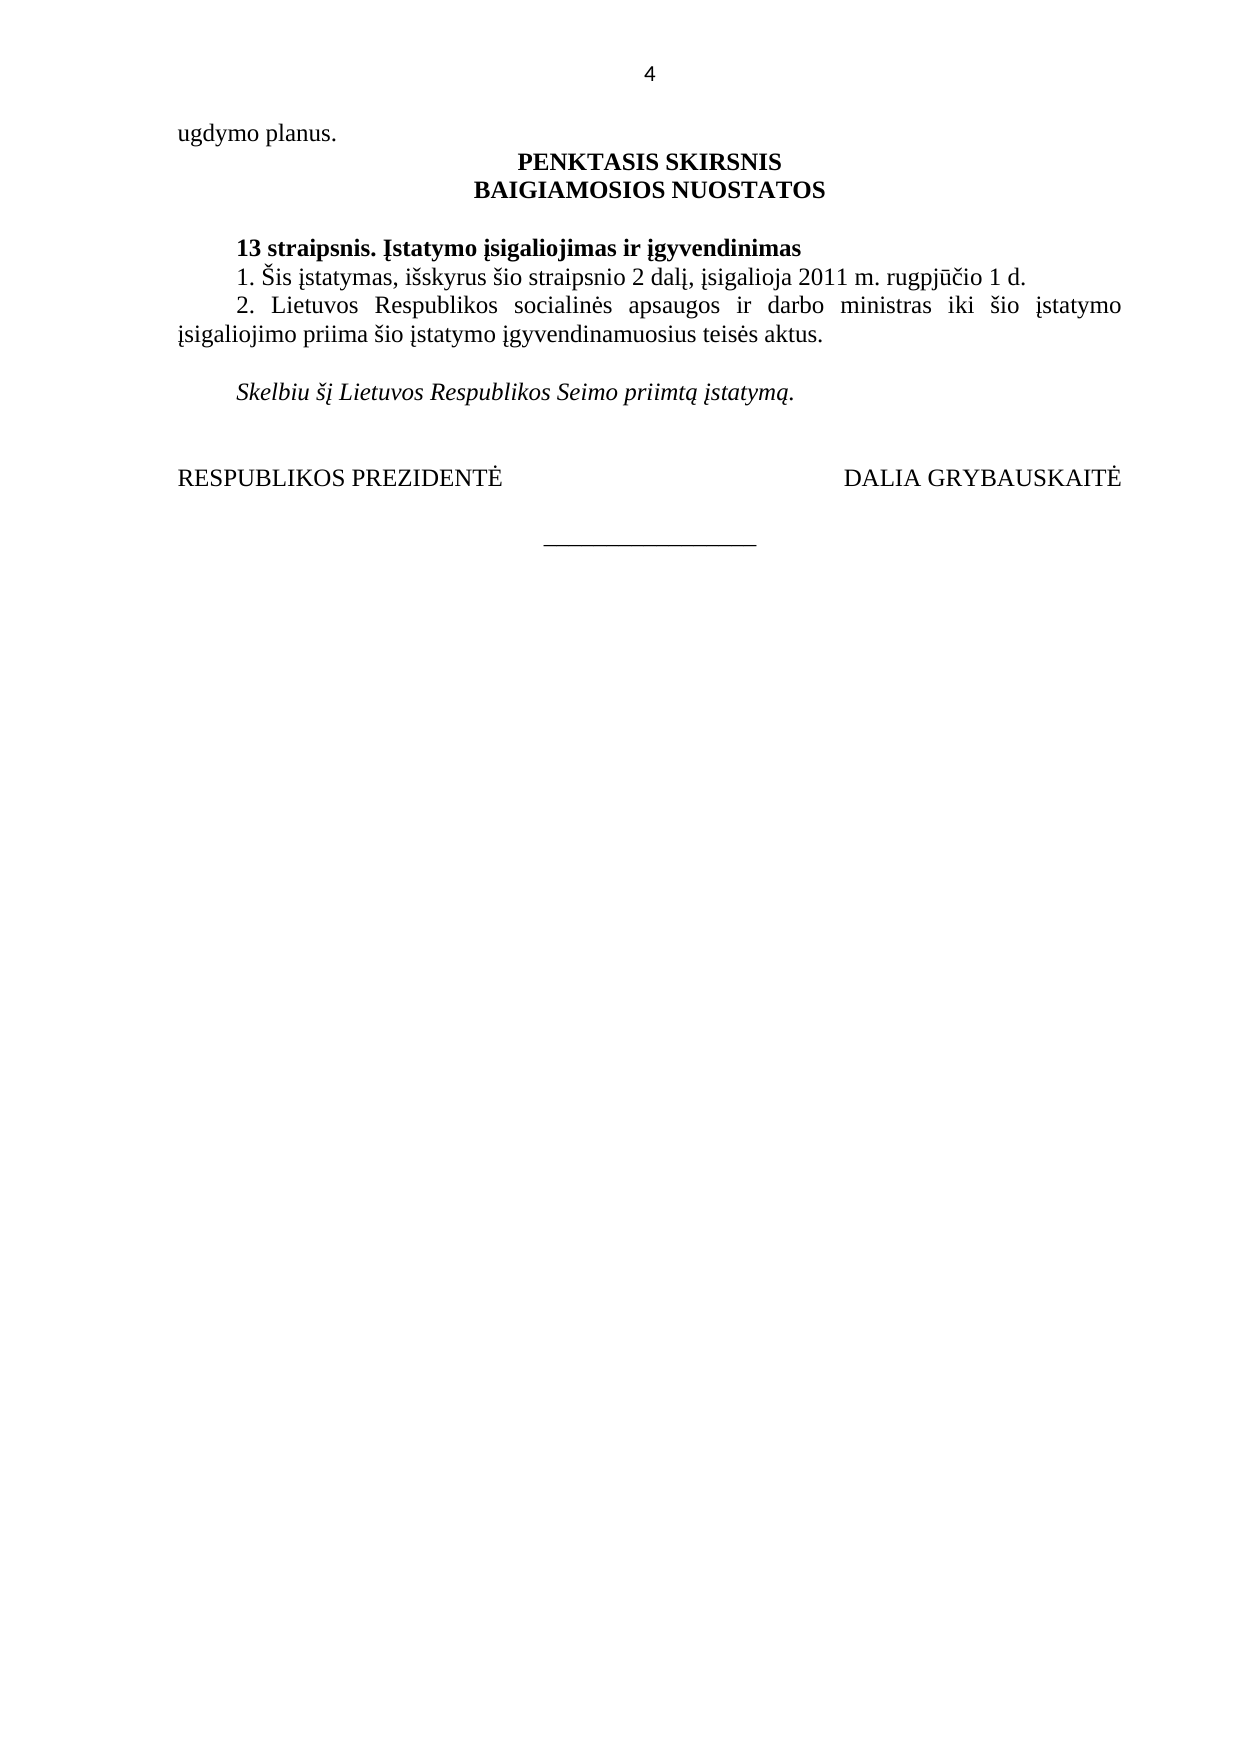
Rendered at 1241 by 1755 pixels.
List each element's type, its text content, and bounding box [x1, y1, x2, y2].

text ugdymo planus. [177, 118, 1122, 147]
text RESPUBLIKOS PREZIDENTĖ DALIA GRYBAUSKAITĖ [177, 463, 1122, 492]
text _________________ [177, 521, 1122, 549]
text 2. Lietuvos Respublikos socialinės apsaugos ir darbo ministras iki šio įstatymo įsigaliojimo priima šio įstatymo įgyvendinamuosius teisės aktus. [177, 291, 1122, 348]
text PENKTASIS SKIRSNIS [177, 147, 1122, 176]
text Skelbiu šį Lietuvos Respublikos Seimo priimtą įstatymą. [177, 377, 1122, 406]
text BAIGIAMOSIOS NUOSTATOS [177, 176, 1122, 204]
text 13 straipsnis. Įstatymo įsigaliojimas ir įgyvendinimas [177, 233, 1122, 262]
text 1. Šis įstatymas, išskyrus šio straipsnio 2 dalį, įsigalioja 2011 m. rugpjūčio 1 d. [177, 262, 1122, 291]
